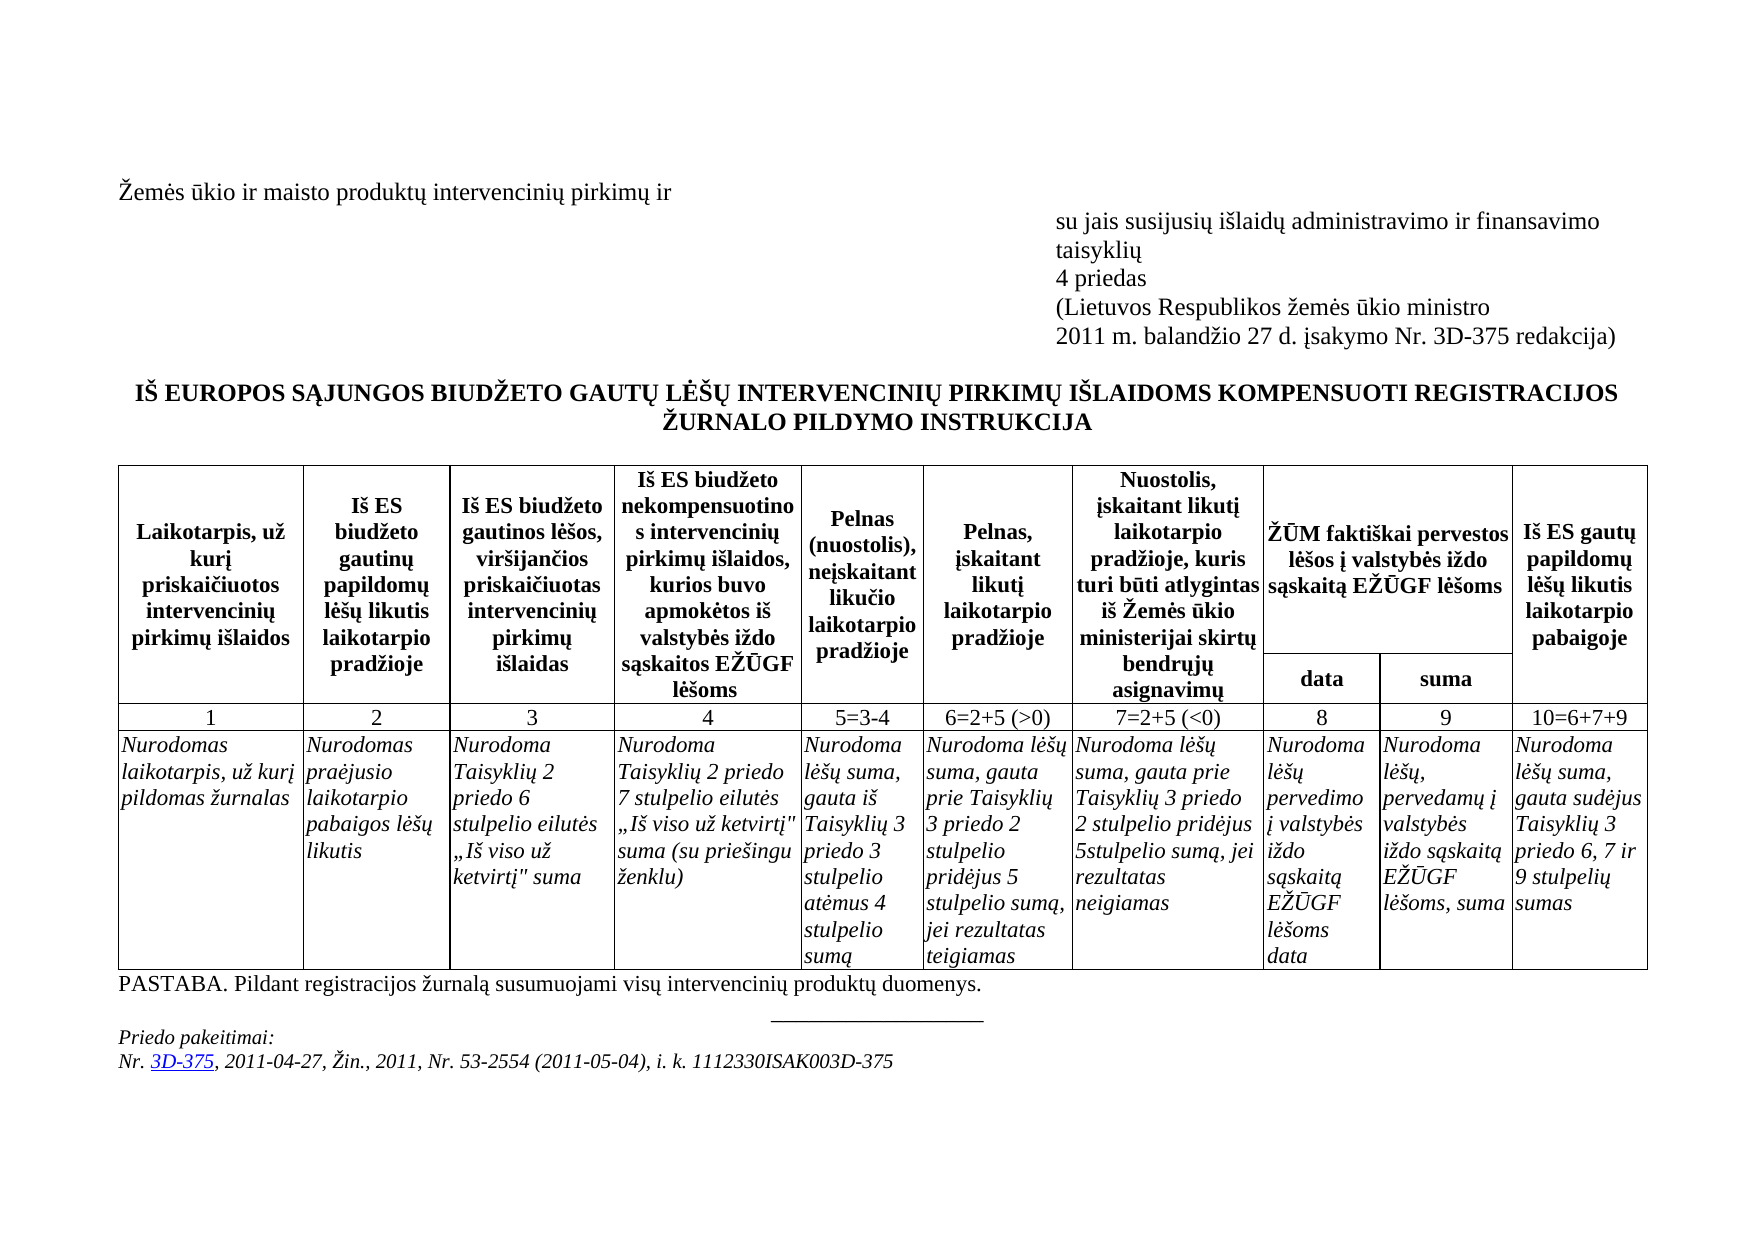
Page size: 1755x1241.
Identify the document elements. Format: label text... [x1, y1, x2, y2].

table_header Pelnas, įskaitant likutį laikotarpio pradžioje [924, 466, 1072, 703]
table_cell Nurodoma Taisyklių 2 priedo 7 stulpelio eilutės „Iš viso už ketvirtį" suma (su priešingu ženklu) [615, 731, 801, 968]
table_cell 1 [119, 704, 303, 730]
text IŠ EUROPOS SĄJUNGOS BIUDŽETO GAUTŲ LĖŠŲ INTERVENCINIŲ PIRKIMŲ IŠLAIDOMS KOMPENSUOTI REGISTRACIJOS ŽURNALO PILDYMO INSTRUKCIJA [118, 378, 1636, 436]
table_header Laikotarpis, už kurį priskaičiuotos intervencinių pirkimų išlaidos [119, 466, 303, 703]
text 2011 m. balandžio 27 d. įsakymo Nr. 3D-375 redakcija) [1056, 321, 1636, 350]
text PASTABA. Pildant registracijos žurnalą susumuojami visų intervencinių produktų duomenys. [118, 970, 1636, 996]
text Priedo pakeitimai: [118, 1025, 1636, 1049]
table_cell Nurodoma lėšų suma, gauta iš Taisyklių 3 priedo 3 stulpelio atėmus 4 stulpelio sumą [802, 731, 923, 968]
table_header Iš ES biudžeto nekompensuotinos intervencinių pirkimų išlaidos, kurios buvo apmokėtos iš valstybės iždo sąskaitos EŽŪGF lėšoms [615, 466, 801, 703]
table_cell Nurodoma lėšų suma, gauta prie Taisyklių 3 priedo 2 stulpelio pridėjus 5 stulpelio sumą, jei rezultatas teigiamas [924, 731, 1072, 968]
text (Lietuvos Respublikos žemės ūkio ministro [1056, 292, 1636, 321]
table_cell 6=2+5 (>0) [924, 704, 1072, 730]
table_cell Nurodoma lėšų, pervedamų į valstybės iždo sąskaitą EŽŪGF lėšoms, suma [1381, 731, 1512, 968]
text 4 priedas [1056, 263, 1636, 292]
table_cell data [1264, 654, 1379, 703]
table_header ŽŪM faktiškai pervestos lėšos į valstybės iždo sąskaitą EŽŪGF lėšoms [1264, 466, 1512, 653]
table_cell 4 [615, 704, 801, 730]
text Nr. 3D-375, 2011-04-27, Žin., 2011, Nr. 53-2554 (2011-05-04), i. k. 1112330ISAK003D-375 [118, 1049, 1636, 1073]
table_cell 10=6+7+9 [1513, 704, 1647, 730]
table_cell 9 [1381, 704, 1512, 730]
table_cell Nurodoma lėšų pervedimo į valstybės iždo sąskaitą EŽŪGF lėšoms data [1264, 731, 1379, 968]
table_header Iš ES biudžeto gautinos lėšos, viršijančios priskaičiuotas intervencinių pirkimų išlaidas [451, 466, 614, 703]
table_cell 3 [451, 704, 614, 730]
table_cell Nurodomas praėjusio laikotarpio pabaigos lėšų likutis [304, 731, 449, 968]
table_cell Nurodoma lėšų suma, gauta prie Taisyklių 3 priedo 2 stulpelio pridėjus 5stulpelio sumą, jei rezultatas neigiamas [1073, 731, 1263, 968]
text su jais susijusių išlaidų administravimo ir finansavimo taisyklių [1056, 206, 1636, 263]
table_cell Nurodomas laikotarpis, už kurį pildomas žurnalas [119, 731, 303, 968]
table_header Nuostolis, įskaitant likutį laikotarpio pradžioje, kuris turi būti atlygintas iš Žemės ūkio ministerijai skirtų bendrųjų asignavimų [1073, 466, 1263, 703]
table_cell 5=3-4 [802, 704, 923, 730]
text Žemės ūkio ir maisto produktų intervencinių pirkimų ir [118, 177, 1636, 206]
table_cell 8 [1264, 704, 1379, 730]
table_header Pelnas (nuostolis), neįskaitant likučio laikotarpio pradžioje [802, 466, 923, 703]
text _________________ [118, 996, 1636, 1025]
table_cell Nurodoma Taisyklių 2 priedo 6 stulpelio eilutės „Iš viso už ketvirtį" suma [451, 731, 614, 968]
table_cell suma [1381, 654, 1512, 703]
table_cell Nurodoma lėšų suma, gauta sudėjus Taisyklių 3 priedo 6, 7 ir 9 stulpelių sumas [1513, 731, 1647, 968]
table_header Iš ES gautų papildomų lėšų likutis laikotarpio pabaigoje [1513, 466, 1647, 703]
table_cell 2 [304, 704, 449, 730]
table_cell 7=2+5 (<0) [1073, 704, 1263, 730]
table_header Iš ES biudžeto gautinų papildomų lėšų likutis laikotarpio pradžioje [304, 466, 449, 703]
